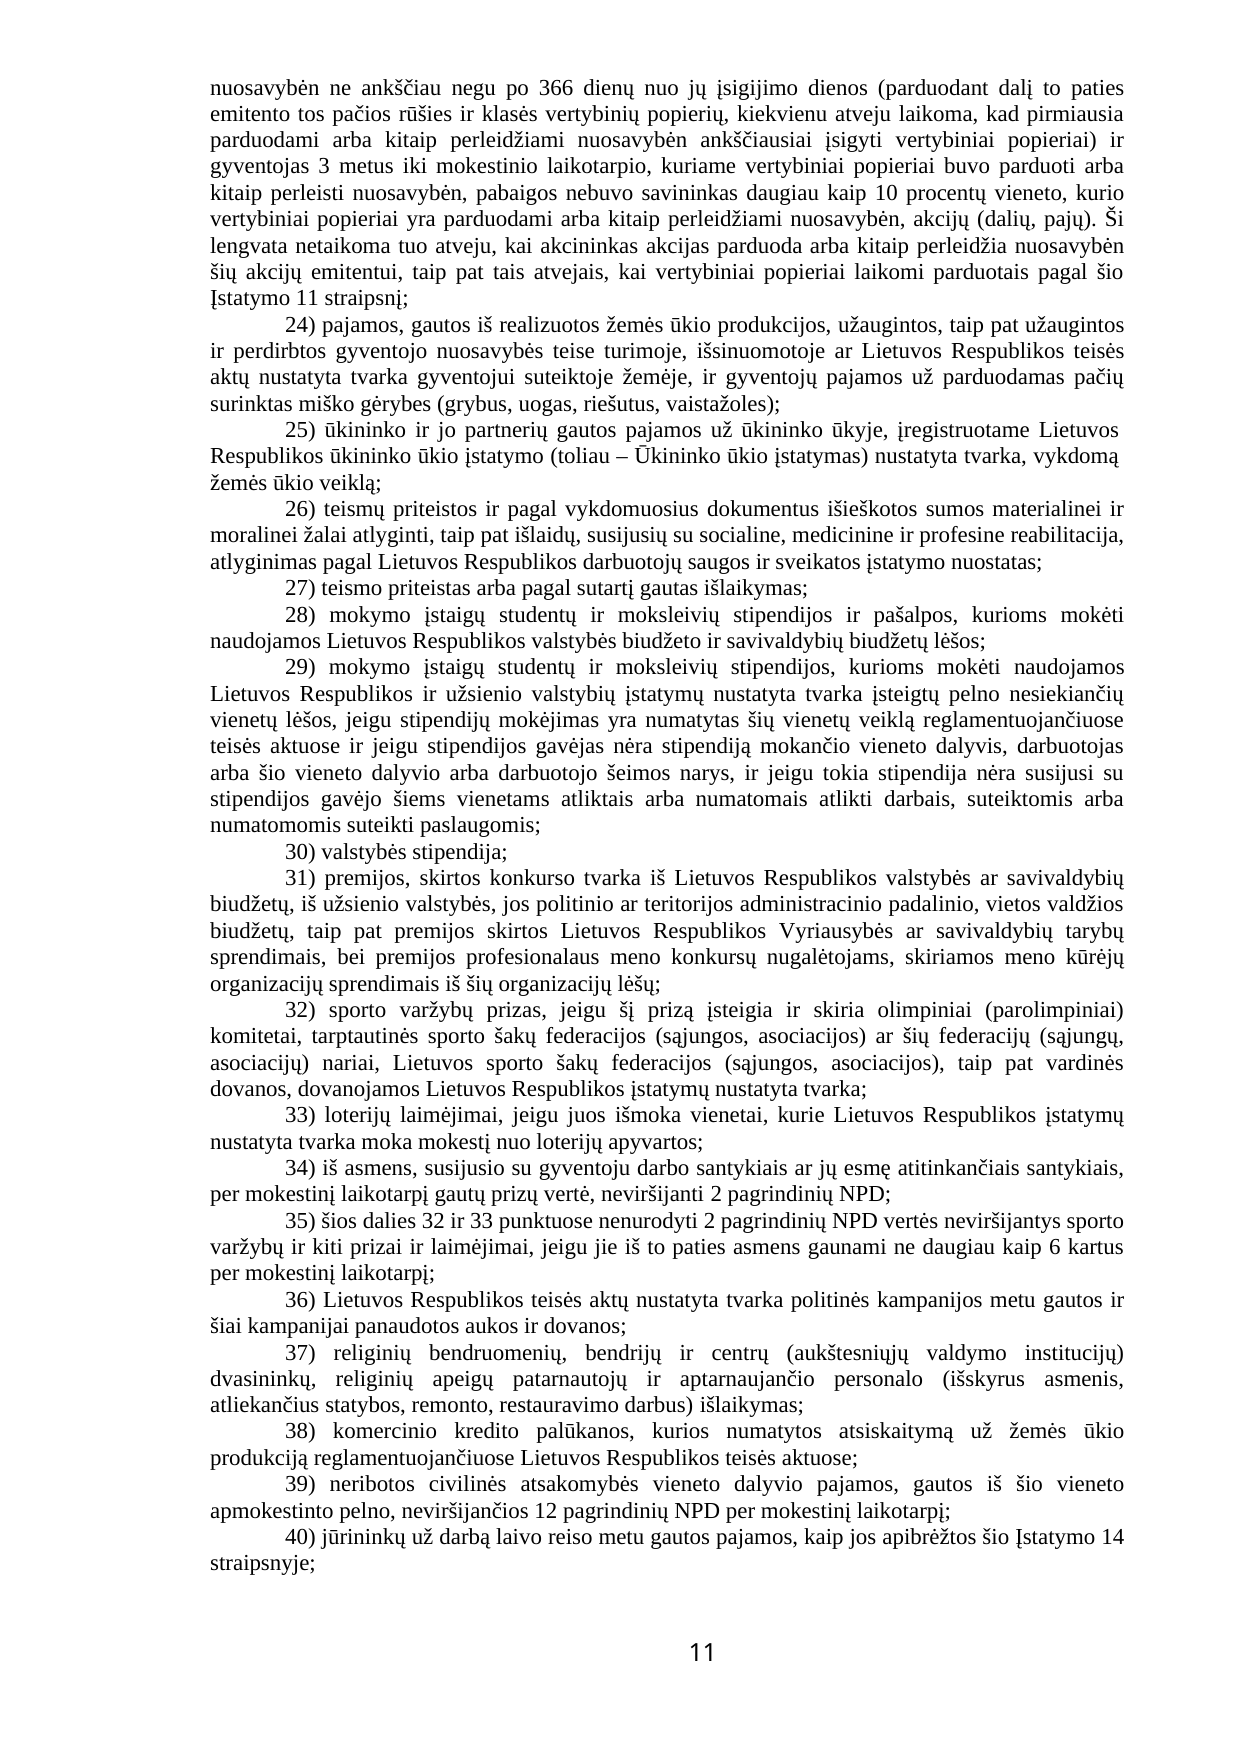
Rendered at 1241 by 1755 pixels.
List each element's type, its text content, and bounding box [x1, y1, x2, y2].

text 30) valstybės stipendija; [210, 838, 1126, 864]
text 29) mokymo įstaigų studentų ir moksleivių stipendijos, kurioms mokėti naudojamos Lietuvos Respublikos ir užsienio valstybių įstatymų nustatyta tvarka įsteigtų pelno nesiekiančių vienetų lėšos, jeigu stipendijų mokėjimas yra numatytas šių vienetų veiklą reglamentuojančiuose teisės aktuose ir jeigu stipendijos gavėjas nėra stipendiją mokančio vieneto dalyvis, darbuotojas arba šio vieneto dalyvio arba darbuotojo šeimos narys, ir jeigu tokia stipendija nėra susijusi su stipendijos gavėjo šiems vienetams atliktais arba numatomais atlikti darbais, suteiktomis arba numatomomis suteikti paslaugomis; [210, 653, 1126, 838]
text 37) religinių bendruomenių, bendrijų ir centrų (aukštesniųjų valdymo institucijų) dvasininkų, religinių apeigų patarnautojų ir aptarnaujančio personalo (išskyrus asmenis, atliekančius statybos, remonto, restauravimo darbus) išlaikymas; [210, 1338, 1126, 1418]
text 31) premijos, skirtos konkurso tvarka iš Lietuvos Respublikos valstybės ar savivaldybių biudžetų, iš užsienio valstybės, jos politinio ar teritorijos administracinio padalinio, vietos valdžios biudžetų, taip pat premijos skirtos Lietuvos Respublikos Vyriausybės ar savivaldybių tarybų sprendimais, bei premijos profesionalaus meno konkursų nugalėtojams, skiriamos meno kūrėjų organizacijų sprendimais iš šių organizacijų lėšų; [210, 864, 1126, 996]
text nuosavybėn ne ankščiau negu po 366 dienų nuo jų įsigijimo dienos (parduodant dalį to paties emitento tos pačios rūšies ir klasės vertybinių popierių, kiekvienu atveju laikoma, kad pirmiausia parduodami arba kitaip perleidžiami nuosavybėn ankščiausiai įsigyti vertybiniai popieriai) ir gyventojas 3 metus iki mokestinio laikotarpio, kuriame vertybiniai popieriai buvo parduoti arba kitaip perleisti nuosavybėn, pabaigos nebuvo savininkas daugiau kaip 10 procentų vieneto, kurio vertybiniai popieriai yra parduodami arba kitaip perleidžiami nuosavybėn, akcijų (dalių, pajų). Ši lengvata netaikoma tuo atveju, kai akcininkas akcijas parduoda arba kitaip perleidžia nuosavybėn šių akcijų emitentui, taip pat tais atvejais, kai vertybiniai popieriai laikomi parduotais pagal šio Įstatymo 11 straipsnį; [210, 73, 1126, 311]
text 24) pajamos, gautos iš realizuotos žemės ūkio produkcijos, užaugintos, taip pat užaugintos ir perdirbtos gyventojo nuosavybės teise turimoje, išsinuomotoje ar Lietuvos Respublikos teisės aktų nustatyta tvarka gyventojui suteiktoje žemėje, ir gyventojų pajamos už parduodamas pačių surinktas miško gėrybes (grybus, uogas, riešutus, vaistažoles); [210, 311, 1126, 416]
text 26) teismų priteistos ir pagal vykdomuosius dokumentus išieškotos sumos materialinei ir moralinei žalai atlyginti, taip pat išlaidų, susijusių su socialine, medicinine ir profesine reabilitacija, atlyginimas pagal Lietuvos Respublikos darbuotojų saugos ir sveikatos įstatymo nuostatas; [210, 495, 1126, 574]
text 33) loterijų laimėjimai, jeigu juos išmoka vienetai, kurie Lietuvos Respublikos įstatymų nustatyta tvarka moka mokestį nuo loterijų apyvartos; [210, 1101, 1126, 1154]
text 40) jūrininkų už darbą laivo reiso metu gautos pajamos, kaip jos apibrėžtos šio Įstatymo 14 straipsnyje; [210, 1523, 1126, 1576]
text 36) Lietuvos Respublikos teisės aktų nustatyta tvarka politinės kampanijos metu gautos ir šiai kampanijai panaudotos aukos ir dovanos; [210, 1286, 1126, 1338]
text 27) teismo priteistas arba pagal sutartį gautas išlaikymas; [210, 574, 1126, 601]
text 32) sporto varžybų prizas, jeigu šį prizą įsteigia ir skiria olimpiniai (parolimpiniai) komitetai, tarptautinės sporto šakų federacijos (sąjungos, asociacijos) ar šių federacijų (sąjungų, asociacijų) nariai, Lietuvos sporto šakų federacijos (sąjungos, asociacijos), taip pat vardinės dovanos, dovanojamos Lietuvos Respublikos įstatymų nustatyta tvarka; [210, 996, 1126, 1101]
text 35) šios dalies 32 ir 33 punktuose nenurodyti 2 pagrindinių NPD vertės neviršijantys sporto varžybų ir kiti prizai ir laimėjimai, jeigu jie iš to paties asmens gaunami ne daugiau kaip 6 kartus per mokestinį laikotarpį; [210, 1207, 1126, 1286]
text 39) neribotos civilinės atsakomybės vieneto dalyvio pajamos, gautos iš šio vieneto apmokestinto pelno, neviršijančios 12 pagrindinių NPD per mokestinį laikotarpį; [210, 1470, 1126, 1523]
text 25) ūkininko ir jo partnerių gautos pajamos už ūkininko ūkyje, įregistruotame Lietuvos Respublikos ūkininko ūkio įstatymo (toliau – Ūkininko ūkio įstatymas) nustatyta tvarka, vykdomą žemės ūkio veiklą; [210, 416, 1120, 495]
text 28) mokymo įstaigų studentų ir moksleivių stipendijos ir pašalpos, kurioms mokėti naudojamos Lietuvos Respublikos valstybės biudžeto ir savivaldybių biudžetų lėšos; [210, 601, 1126, 653]
text 34) iš asmens, susijusio su gyventoju darbo santykiais ar jų esmę atitinkančiais santykiais, per mokestinį laikotarpį gautų prizų vertė, neviršijanti 2 pagrindinių NPD; [210, 1154, 1126, 1207]
text 38) komercinio kredito palūkanos, kurios numatytos atsiskaitymą už žemės ūkio produkciją reglamentuojančiuose Lietuvos Respublikos teisės aktuose; [210, 1418, 1126, 1470]
